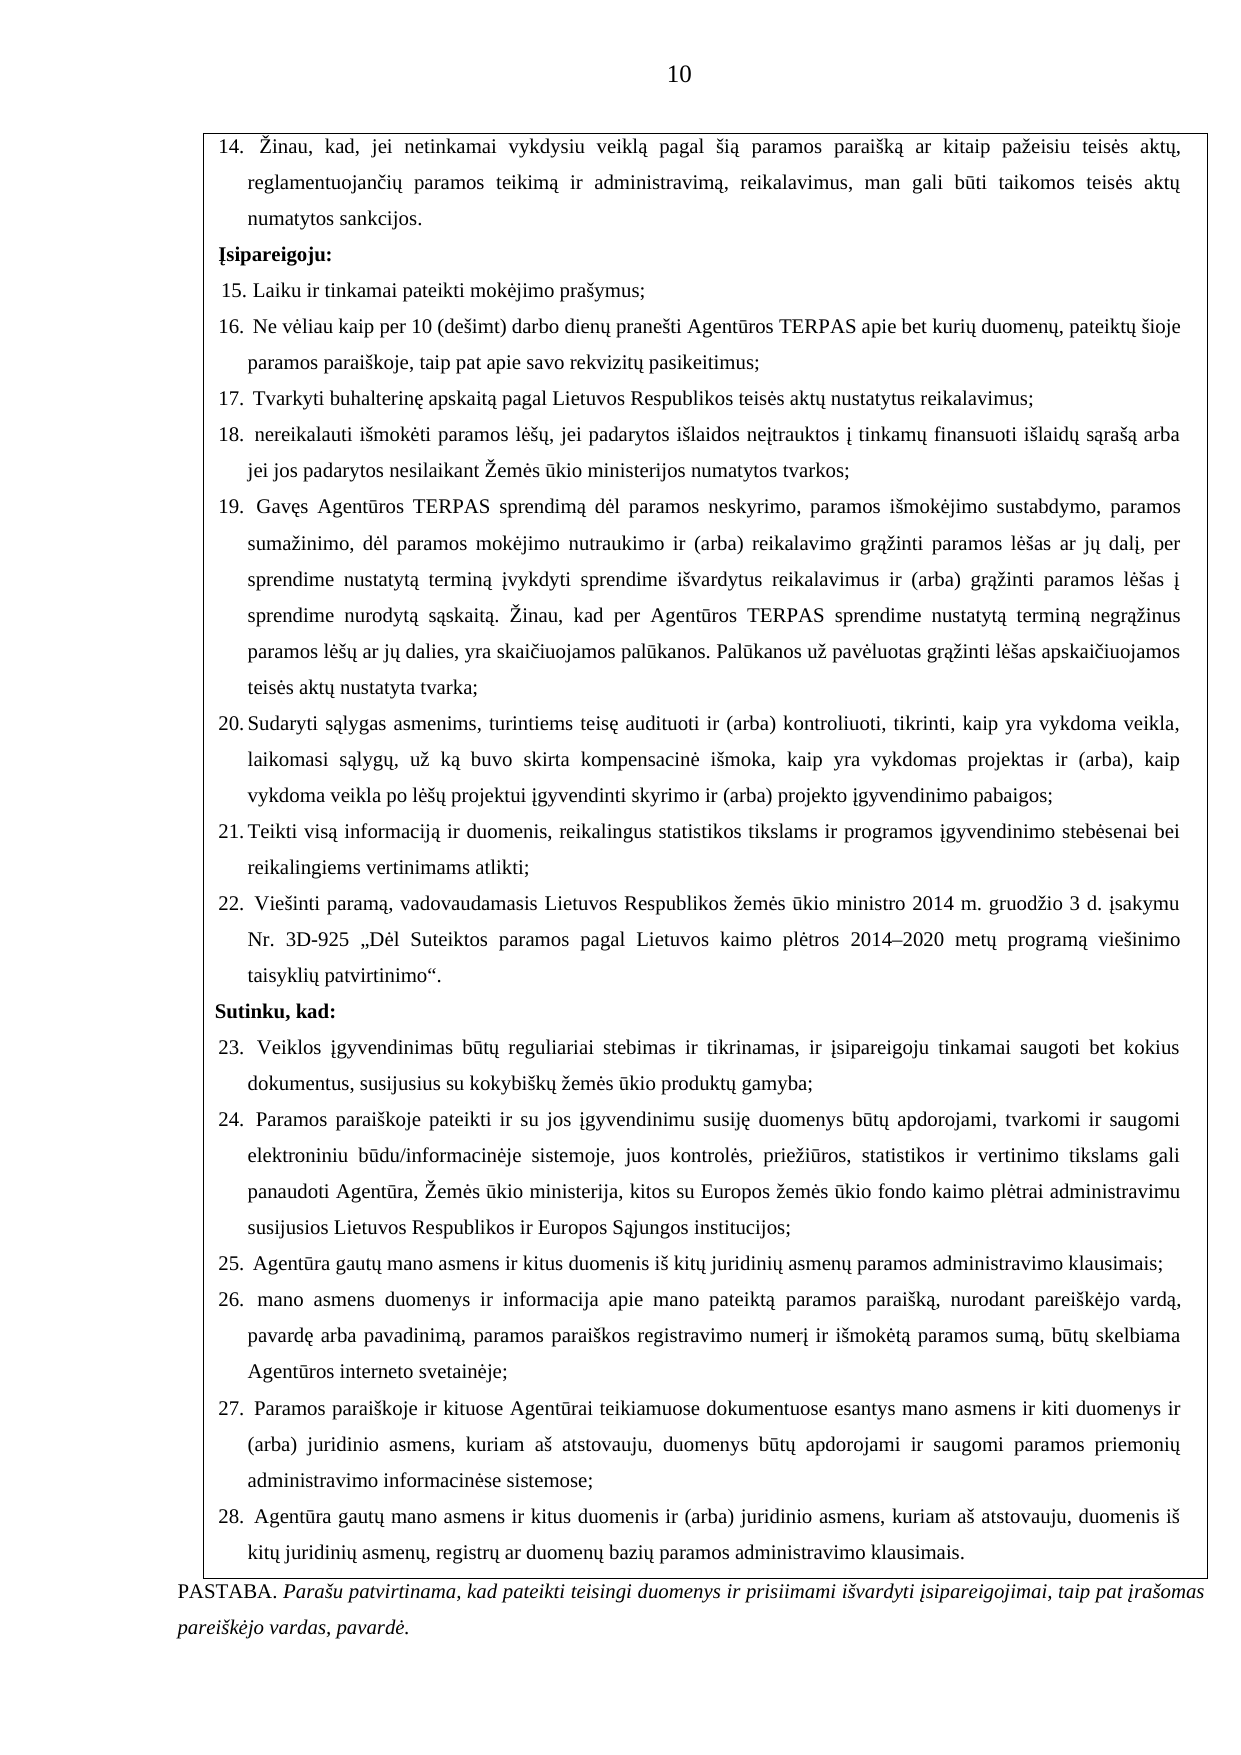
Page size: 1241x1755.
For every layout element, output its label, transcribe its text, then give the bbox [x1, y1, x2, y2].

text PASTABA. Parašu patvirtinama, kad pateikti teisingi duomenys ir prisiimami išvardyti įsipareigojimai, taip pat įrašomas pareiškėjo vardas, pavardė. [177, 1579, 1208, 1639]
table_header 14. Žinau, kad, jei netinkamai vykdysiu veiklą pagal šią paramos paraišką ar kitaip pažeisiu teisės aktų, reglamentuojančių paramos teikimą ir administravimą, reikalavimus, man gali būti taikomos teisės aktų numatytos sankcijos. Įsipareigoju: 15. Laiku ir tinkamai pateikti mokėjimo prašymus; 16. Ne vėliau kaip per 10 (dešimt) darbo dienų pranešti Agentūros TERPAS apie bet kurių duomenų, pateiktų šioje paramos paraiškoje, taip pat apie savo rekvizitų pasikeitimus; 17. Tvarkyti buhalterinę apskaitą pagal Lietuvos Respublikos teisės aktų nustatytus reikalavimus; 18. nereikalauti išmokėti paramos lėšų, jei padarytos išlaidos neįtrauktos į tinkamų finansuoti išlaidų sąrašą arba jei jos padarytos nesilaikant Žemės ūkio ministerijos numatytos tvarkos; 19. Gavęs Agentūros TERPAS sprendimą dėl paramos neskyrimo, paramos išmokėjimo sustabdymo, paramos sumažinimo, dėl paramos mokėjimo nutraukimo ir (arba) reikalavimo grąžinti paramos lėšas ar jų dalį, per sprendime nustatytą terminą įvykdyti sprendime išvardytus reikalavimus ir (arba) grąžinti paramos lėšas į sprendime nurodytą sąskaitą. Žinau, kad per Agentūros TERPAS sprendime nustatytą terminą negrąžinus paramos lėšų ar jų dalies, yra skaičiuojamos palūkanos. Palūkanos už pavėluotas grąžinti lėšas apskaičiuojamos teisės aktų nustatyta tvarka; 20. Sudaryti sąlygas asmenims, turintiems teisę audituoti ir (arba) kontroliuoti, tikrinti, kaip yra vykdoma veikla, laikomasi sąlygų, už ką buvo skirta kompensacinė išmoka, kaip yra vykdomas projektas ir (arba), kaip vykdoma veikla po lėšų projektui įgyvendinti skyrimo ir (arba) projekto įgyvendinimo pabaigos; 21. Teikti visą informaciją ir duomenis, reikalingus statistikos tikslams ir programos įgyvendinimo stebėsenai bei reikalingiems vertinimams atlikti; 22. Viešinti paramą, vadovaudamasis Lietuvos Respublikos žemės ūkio ministro 2014 m. gruodžio 3 d. įsakymu Nr. 3D-925 „Dėl Suteiktos paramos pagal Lietuvos kaimo plėtros 2014–2020 metų programą viešinimo taisyklių patvirtinimo“. Sutinku, kad: 23. Veiklos įgyvendinimas būtų reguliariai stebimas ir tikrinamas, ir įsipareigoju tinkamai saugoti bet kokius dokumentus, susijusius su kokybiškų žemės ūkio produktų gamyba; 24. Paramos paraiškoje pateikti ir su jos įgyvendinimu susiję duomenys būtų apdorojami, tvarkomi ir saugomi elektroniniu būdu/informacinėje sistemoje, juos kontrolės, priežiūros, statistikos ir vertinimo tikslams gali panaudoti Agentūra, Žemės ūkio ministerija, kitos su Europos žemės ūkio fondo kaimo plėtrai administravimu susijusios Lietuvos Respublikos ir Europos Sąjungos institucijos; 25. Agentūra gautų mano asmens ir kitus duomenis iš kitų juridinių asmenų paramos administravimo klausimais; 26. mano asmens duomenys ir informacija apie mano pateiktą paramos paraišką, nurodant pareiškėjo vardą, pavardę arba pavadinimą, paramos paraiškos registravimo numerį ir išmokėtą paramos sumą, būtų skelbiama Agentūros interneto svetainėje; 27. Paramos paraiškoje ir kituose Agentūrai teikiamuose dokumentuose esantys mano asmens ir kiti duomenys ir (arba) juridinio asmens, kuriam aš atstovauju, duomenys būtų apdorojami ir saugomi paramos priemonių administravimo informacinėse sistemose; 28. Agentūra gautų mano asmens ir kitus duomenis ir (arba) juridinio asmens, kuriam aš atstovauju, duomenis iš kitų juridinių asmenų, registrų ar duomenų bazių paramos administravimo klausimais. [204, 134, 1207, 1578]
